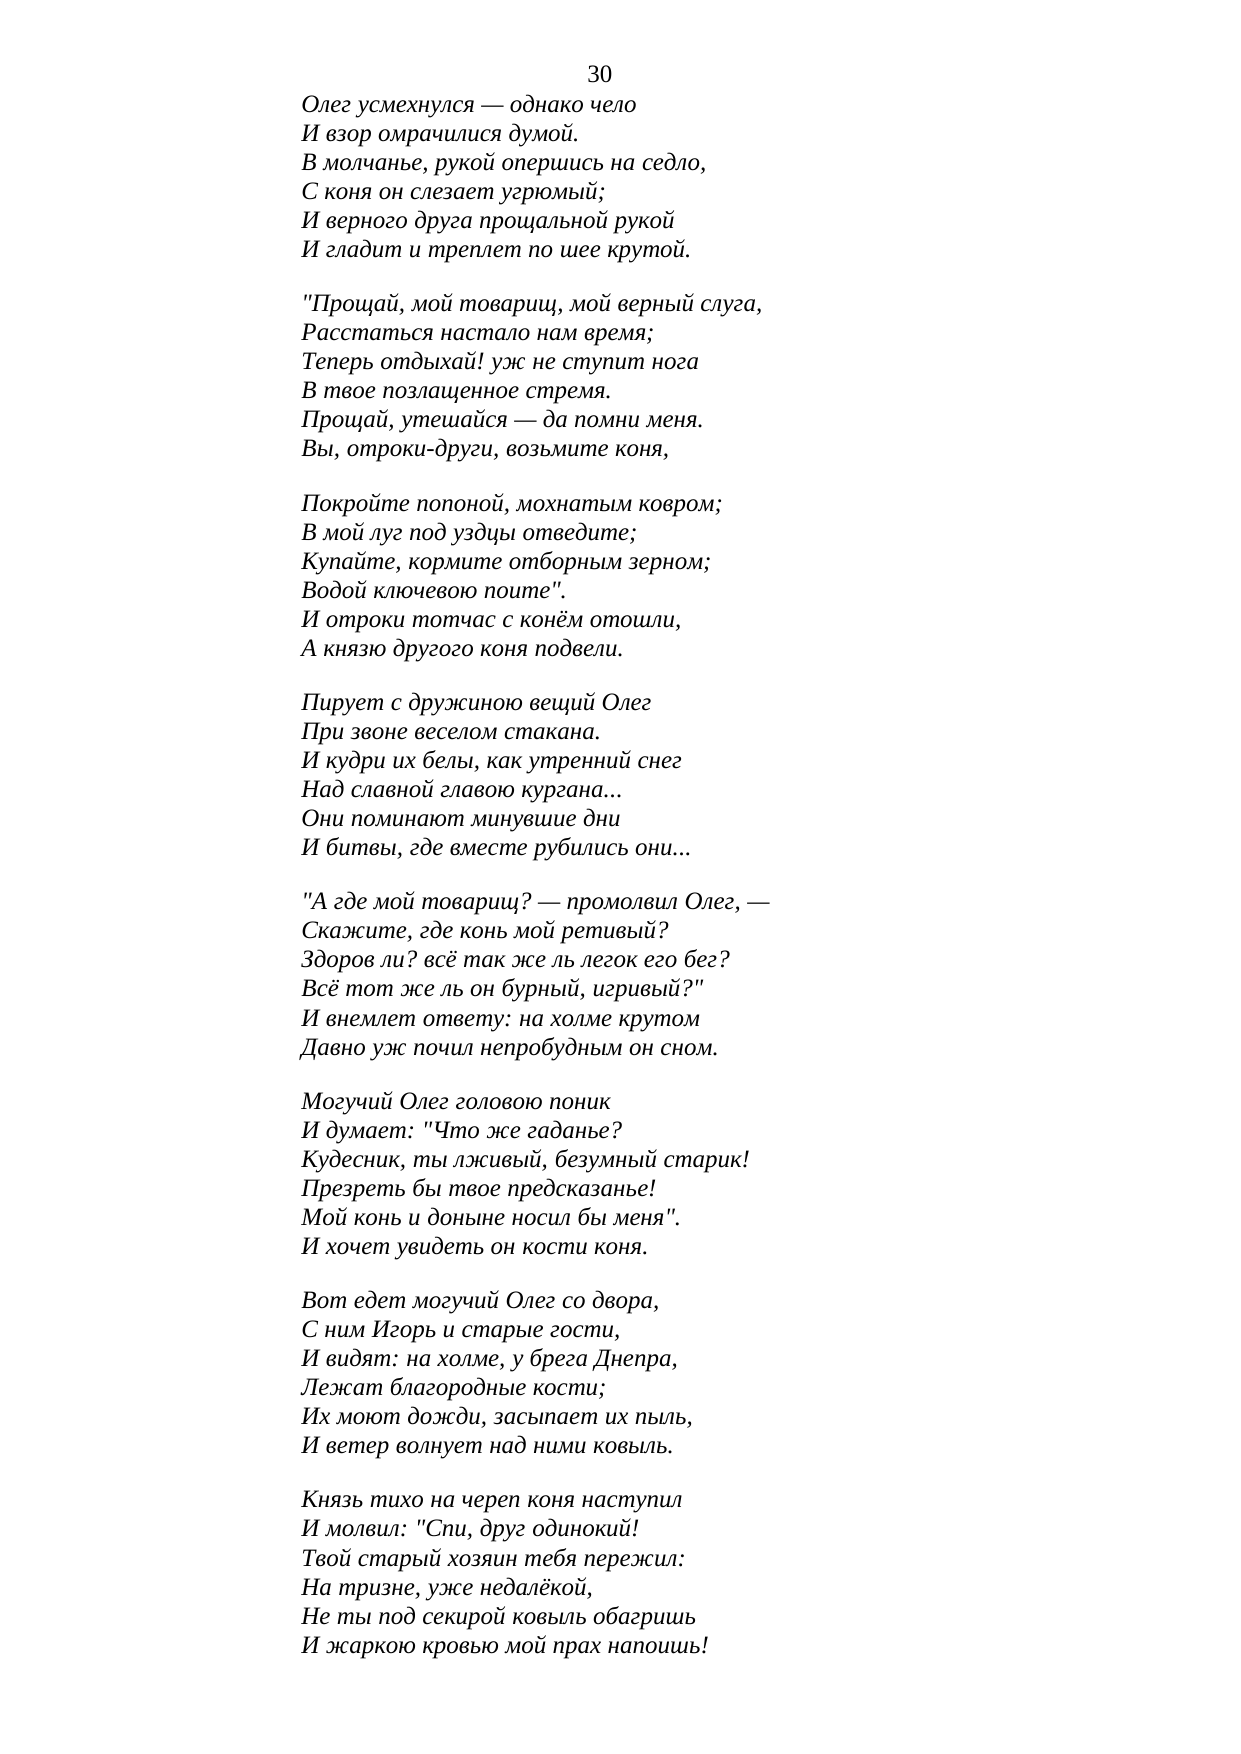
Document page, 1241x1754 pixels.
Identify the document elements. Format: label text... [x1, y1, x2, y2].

text "Прощай, мой товарищ, мой верный слуга, Расстаться настало нам время; Теперь отдыхай! уж не ступит нога В твое позлащенное стремя. Прощай, утешайся — да помни меня. Вы, отроки-други, возьмите коня, [301, 288, 1110, 462]
text Могучий Олег головою поник И думает: "Что же гаданье? Кудесник, ты лживый, безумный старик! Презреть бы твое предсказанье! Мой конь и доныне носил бы меня". И хочет увидеть он кости коня. [301, 1086, 1110, 1260]
text Вот едет могучий Олег со двора, С ним Игорь и старые гости, И видят: на холме, у брега Днепра, Лежат благородные кости; Их моют дожди, засыпает их пыль, И ветер волнует над ними ковыль. [301, 1285, 1110, 1459]
text "А где мой товарищ? — промолвил Олег, — Скажите, где конь мой ретивый? Здоров ли? всё так же ль легок его бег? Всё тот же ль он бурный, игривый?" И внемлет ответу: на холме крутом Давно уж почил непробудным он сном. [301, 886, 1110, 1061]
text Пирует с дружиною вещий Олег При звоне веселом стакана. И кудри их белы, как утренний снег Над славной главою кургана... Они поминают минувшие дни И битвы, где вместе рубились они... [301, 687, 1110, 861]
text Покройте попоной, мохнатым ковром; В мой луг под уздцы отведите; Купайте, кормите отборным зерном; Водой ключевою поите". И отроки тотчас с конём отошли, А князю другого коня подвели. [301, 487, 1110, 662]
text Олег усмехнулся — однако чело И взор омрачилися думой. В молчанье, рукой опершись на седло, С коня он слезает угрюмый; И верного друга прощальной рукой И гладит и треплет по шее крутой. [301, 89, 1110, 263]
text Князь тихо на череп коня наступил И молвил: "Спи, друг одинокий! Твой старый хозяин тебя пережил: На тризне, уже недалёкой, Не ты под секирой ковыль обагришь И жаркою кровью мой прах напоишь! [301, 1484, 1110, 1659]
